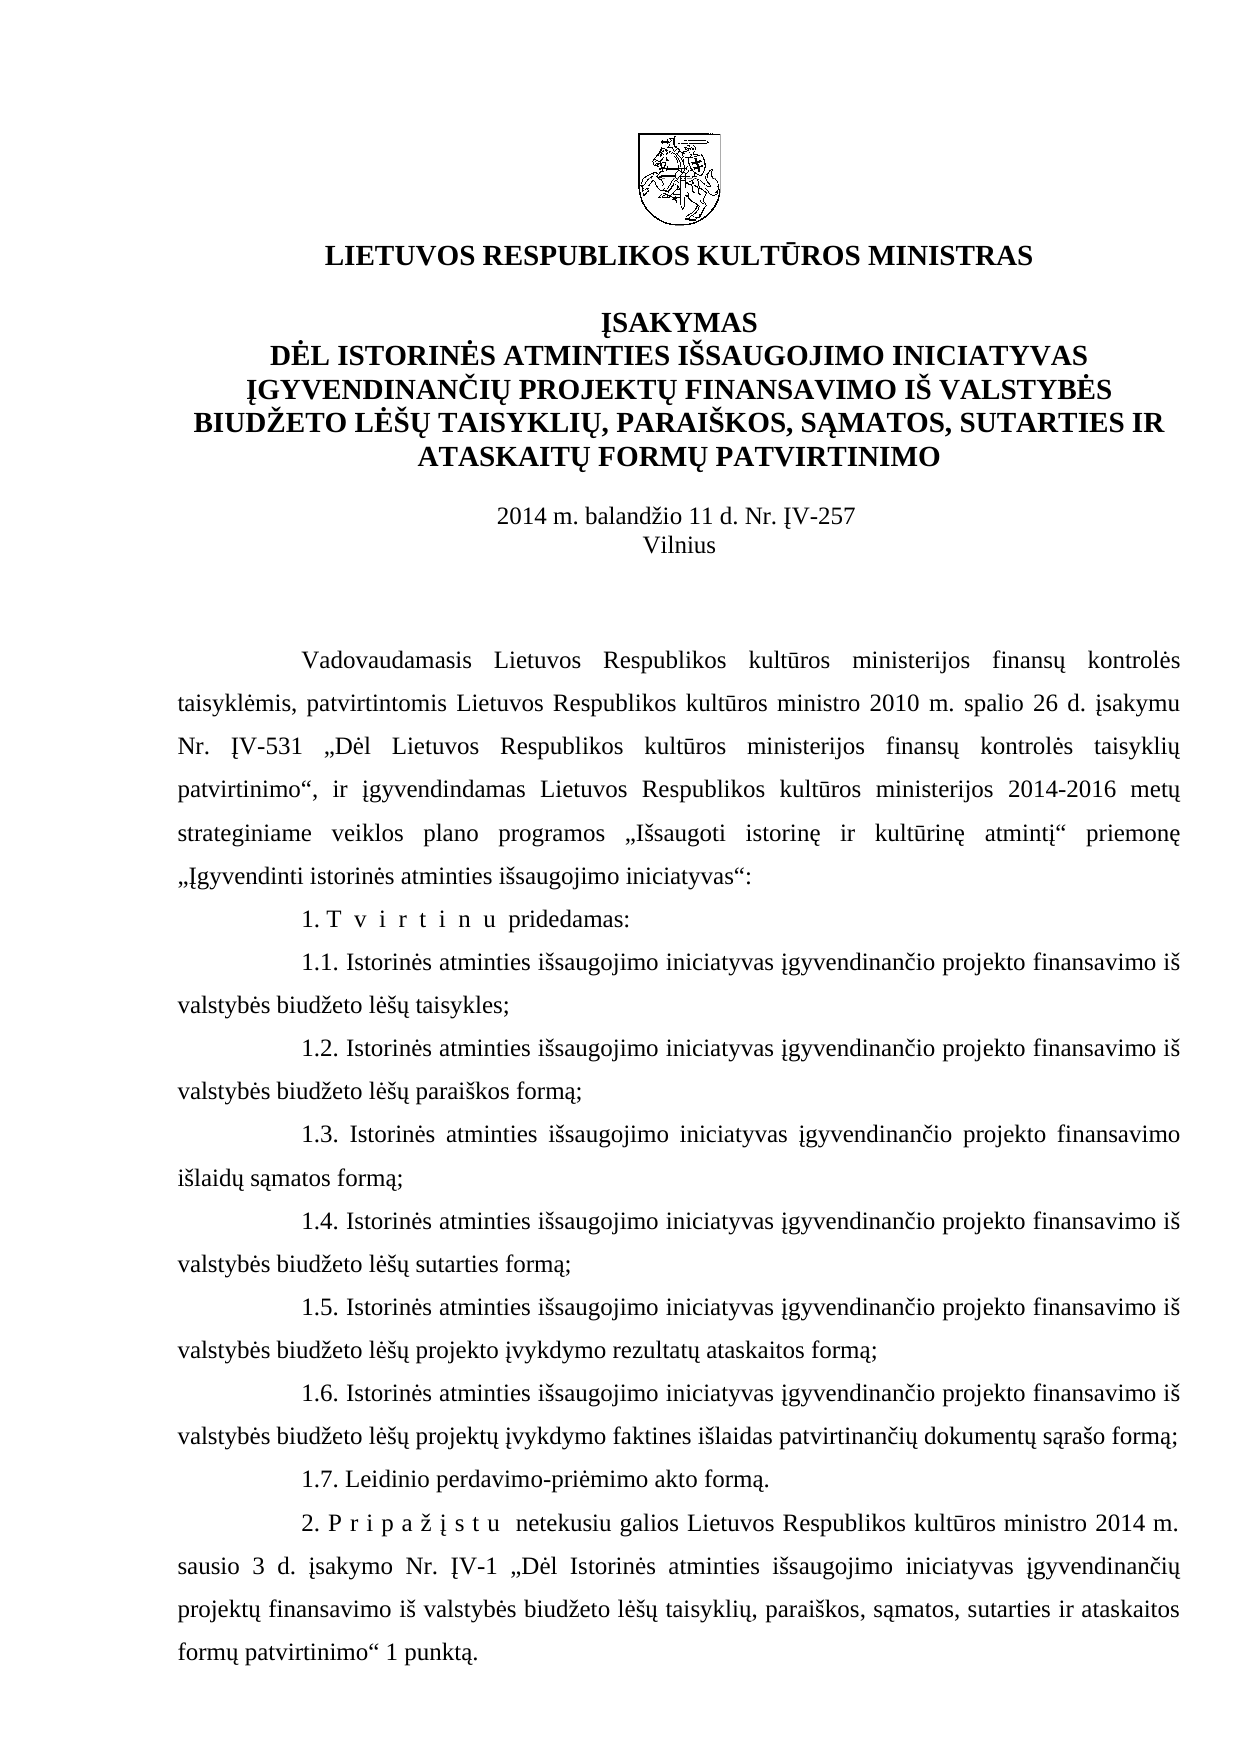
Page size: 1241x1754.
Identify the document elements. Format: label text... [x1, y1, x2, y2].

text 1.7. Leidinio perdavimo-priėmimo akto formą. [177, 1464, 1181, 1493]
text 2014 m. balandžio 11 d. Nr. ĮV-257 [177, 501, 1181, 530]
text 1. T v i r t i n u pridedamas: [301, 904, 1181, 933]
text 1.2. Istorinės atminties išsaugojimo iniciatyvas įgyvendinančio projekto finansavimo iš valstybės biudžeto lėšų paraiškos formą; [177, 1033, 1181, 1105]
text LIETUVOS RESPUBLIKOS KULTŪROS MINISTRAS [177, 238, 1181, 271]
text DĖL ISTORINĖS ATMINTIES IŠSAUGOJIMO INICIATYVAS ĮGYVENDINANČIŲ PROJEKTŲ FINANSAVIMO IŠ VALSTYBĖS BIUDŽETO LĖŠŲ TAISYKLIŲ, PARAIŠKOS, SĄMATOS, SUTARTIES IR ATASKAITŲ FORMŲ PATVIRTINIMO [177, 338, 1181, 473]
text 2. P r i p a ž į s t u netekusiu galios Lietuvos Respublikos kultūros ministro 2014 m. sausio 3 d. įsakymo Nr. ĮV-1 „Dėl Istorinės atminties išsaugojimo iniciatyvas įgyvendinančių projektų finansavimo iš valstybės biudžeto lėšų taisyklių, paraiškos, sąmatos, sutarties ir ataskaitos formų patvirtinimo“ 1 punktą. [177, 1508, 1181, 1666]
text Vilnius [177, 530, 1181, 559]
text 1.3. Istorinės atminties išsaugojimo iniciatyvas įgyvendinančio projekto finansavimo išlaidų sąmatos formą; [177, 1119, 1181, 1191]
text 1.5. Istorinės atminties išsaugojimo iniciatyvas įgyvendinančio projekto finansavimo iš valstybės biudžeto lėšų projekto įvykdymo rezultatų ataskaitos formą; [177, 1292, 1181, 1364]
text Vadovaudamasis Lietuvos Respublikos kultūros ministerijos finansų kontrolės taisyklėmis, patvirtintomis Lietuvos Respublikos kultūros ministro 2010 m. spalio 26 d. įsakymu Nr. ĮV-531 „Dėl Lietuvos Respublikos kultūros ministerijos finansų kontrolės taisyklių patvirtinimo“, ir įgyvendindamas Lietuvos Respublikos kultūros ministerijos 2014-2016 metų strateginiame veiklos plano programos „Išsaugoti istorinę ir kultūrinę atmintį“ priemonę „Įgyvendinti istorinės atminties išsaugojimo iniciatyvas“: [177, 645, 1181, 889]
text ĮSAKYMAS [177, 305, 1181, 338]
text 1.6. Istorinės atminties išsaugojimo iniciatyvas įgyvendinančio projekto finansavimo iš valstybės biudžeto lėšų projektų įvykdymo faktines išlaidas patvirtinančių dokumentų sąrašo formą; [177, 1378, 1181, 1450]
text 1.1. Istorinės atminties išsaugojimo iniciatyvas įgyvendinančio projekto finansavimo iš valstybės biudžeto lėšų taisykles; [177, 947, 1181, 1019]
text 1.4. Istorinės atminties išsaugojimo iniciatyvas įgyvendinančio projekto finansavimo iš valstybės biudžeto lėšų sutarties formą; [177, 1206, 1181, 1278]
